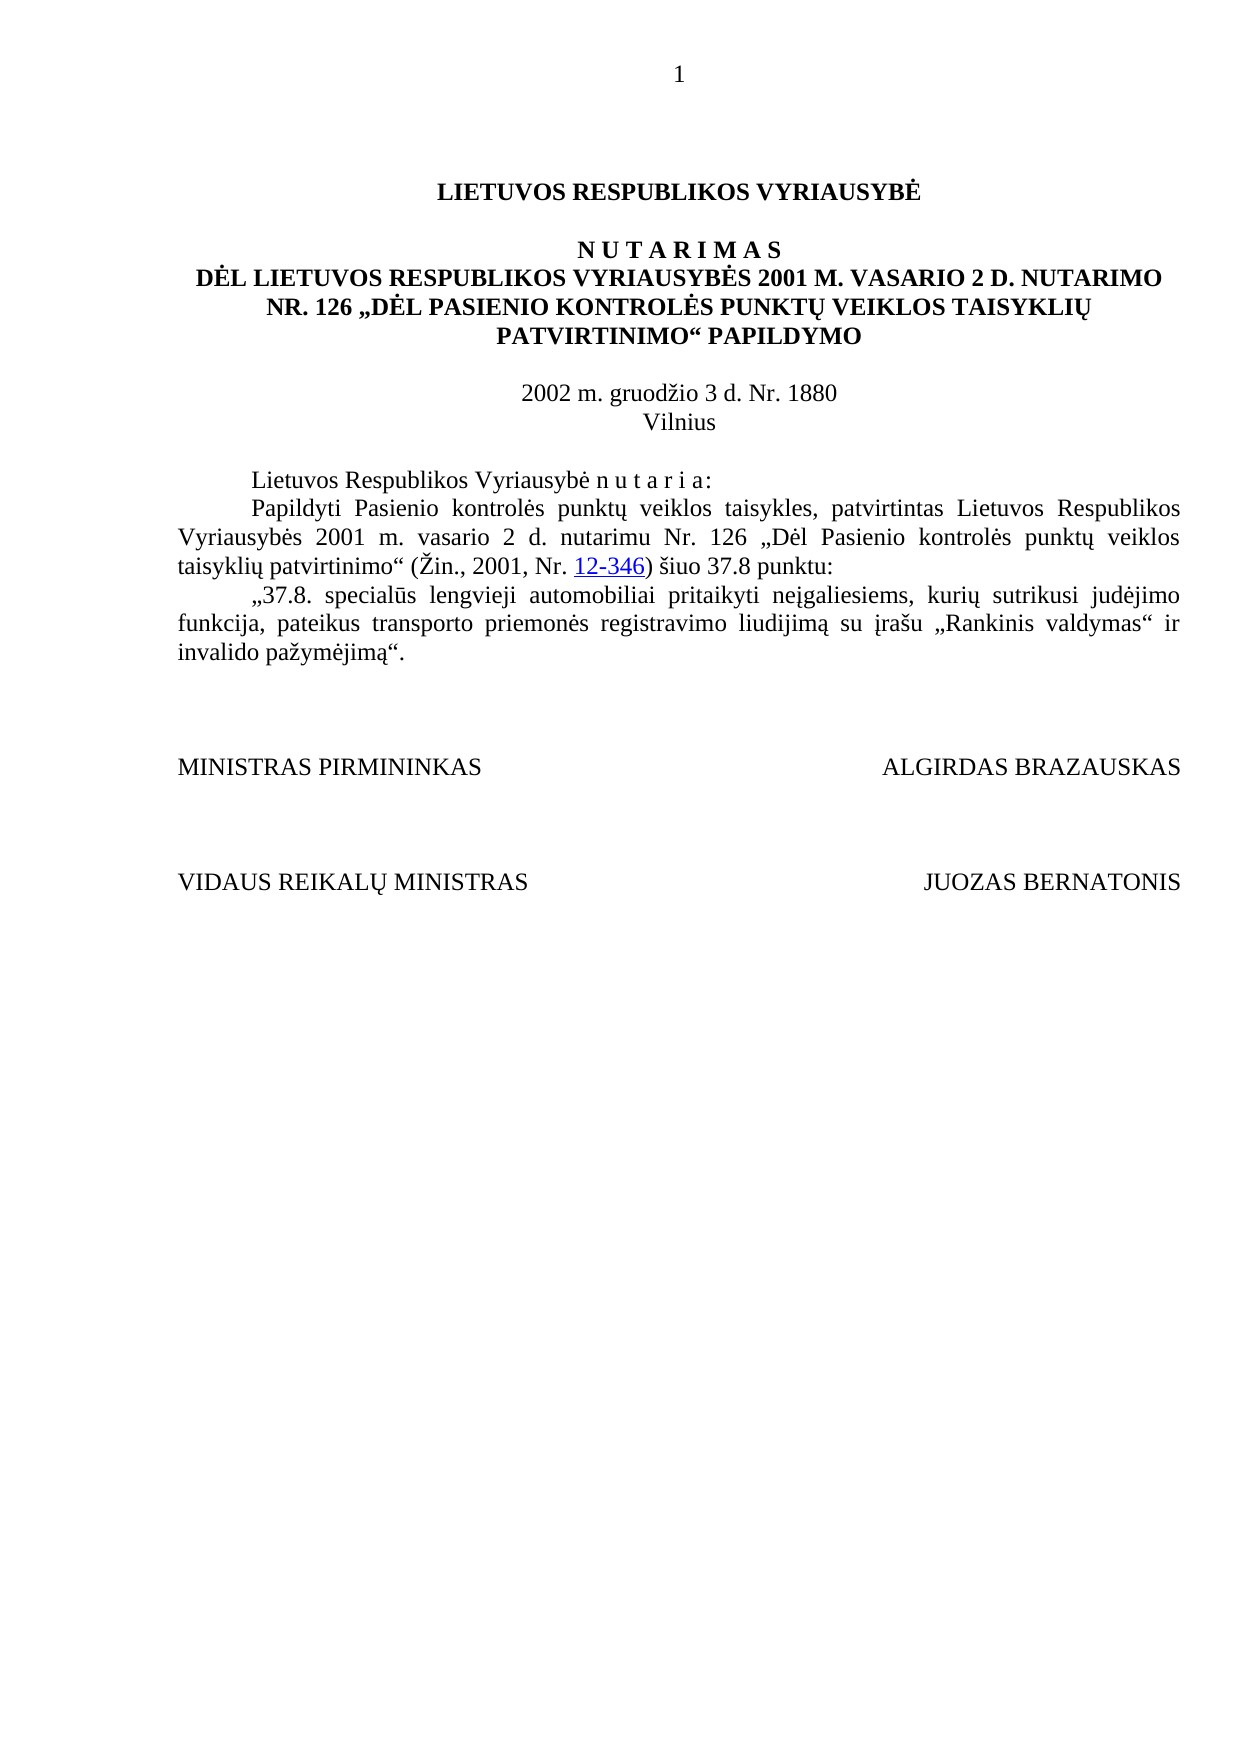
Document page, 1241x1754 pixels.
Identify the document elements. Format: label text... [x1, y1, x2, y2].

text 2002 m. gruodžio 3 d. Nr. 1880 [177, 378, 1181, 407]
text „37.8. specialūs lengvieji automobiliai pritaikyti neįgaliesiems, kurių sutrikusi judėjimo funkcija, pateikus transporto priemonės registravimo liudijimą su įrašu „Rankinis valdymas“ ir invalido pažymėjimą“. [177, 580, 1181, 666]
text N U T A R I M A S [177, 235, 1181, 263]
text LIETUVOS RESPUBLIKOS VYRIAUSYBĖ [177, 177, 1181, 206]
text VIDAUS REIKALŲ MINISTRAS JUOZAS BERNATONIS [177, 867, 1181, 896]
text MINISTRAS PIRMININKAS ALGIRDAS BRAZAUSKAS [177, 752, 1181, 781]
text Papildyti Pasienio kontrolės punktų veiklos taisykles, patvirtintas Lietuvos Respublikos Vyriausybės 2001 m. vasario 2 d. nutarimu Nr. 126 „Dėl Pasienio kontrolės punktų veiklos taisyklių patvirtinimo“ (Žin., 2001, Nr. 12-346) šiuo 37.8 punktu: [177, 493, 1181, 580]
text Lietuvos Respublikos Vyriausybė nutaria: [177, 465, 1181, 493]
text DĖL LIETUVOS RESPUBLIKOS VYRIAUSYBĖS 2001 M. VASARIO 2 D. NUTARIMO NR. 126 „DĖL PASIENIO KONTROLĖS PUNKTŲ VEIKLOS TAISYKLIŲ PATVIRTINIMO“ PAPILDYMO [177, 263, 1181, 350]
text Vilnius [177, 407, 1181, 436]
